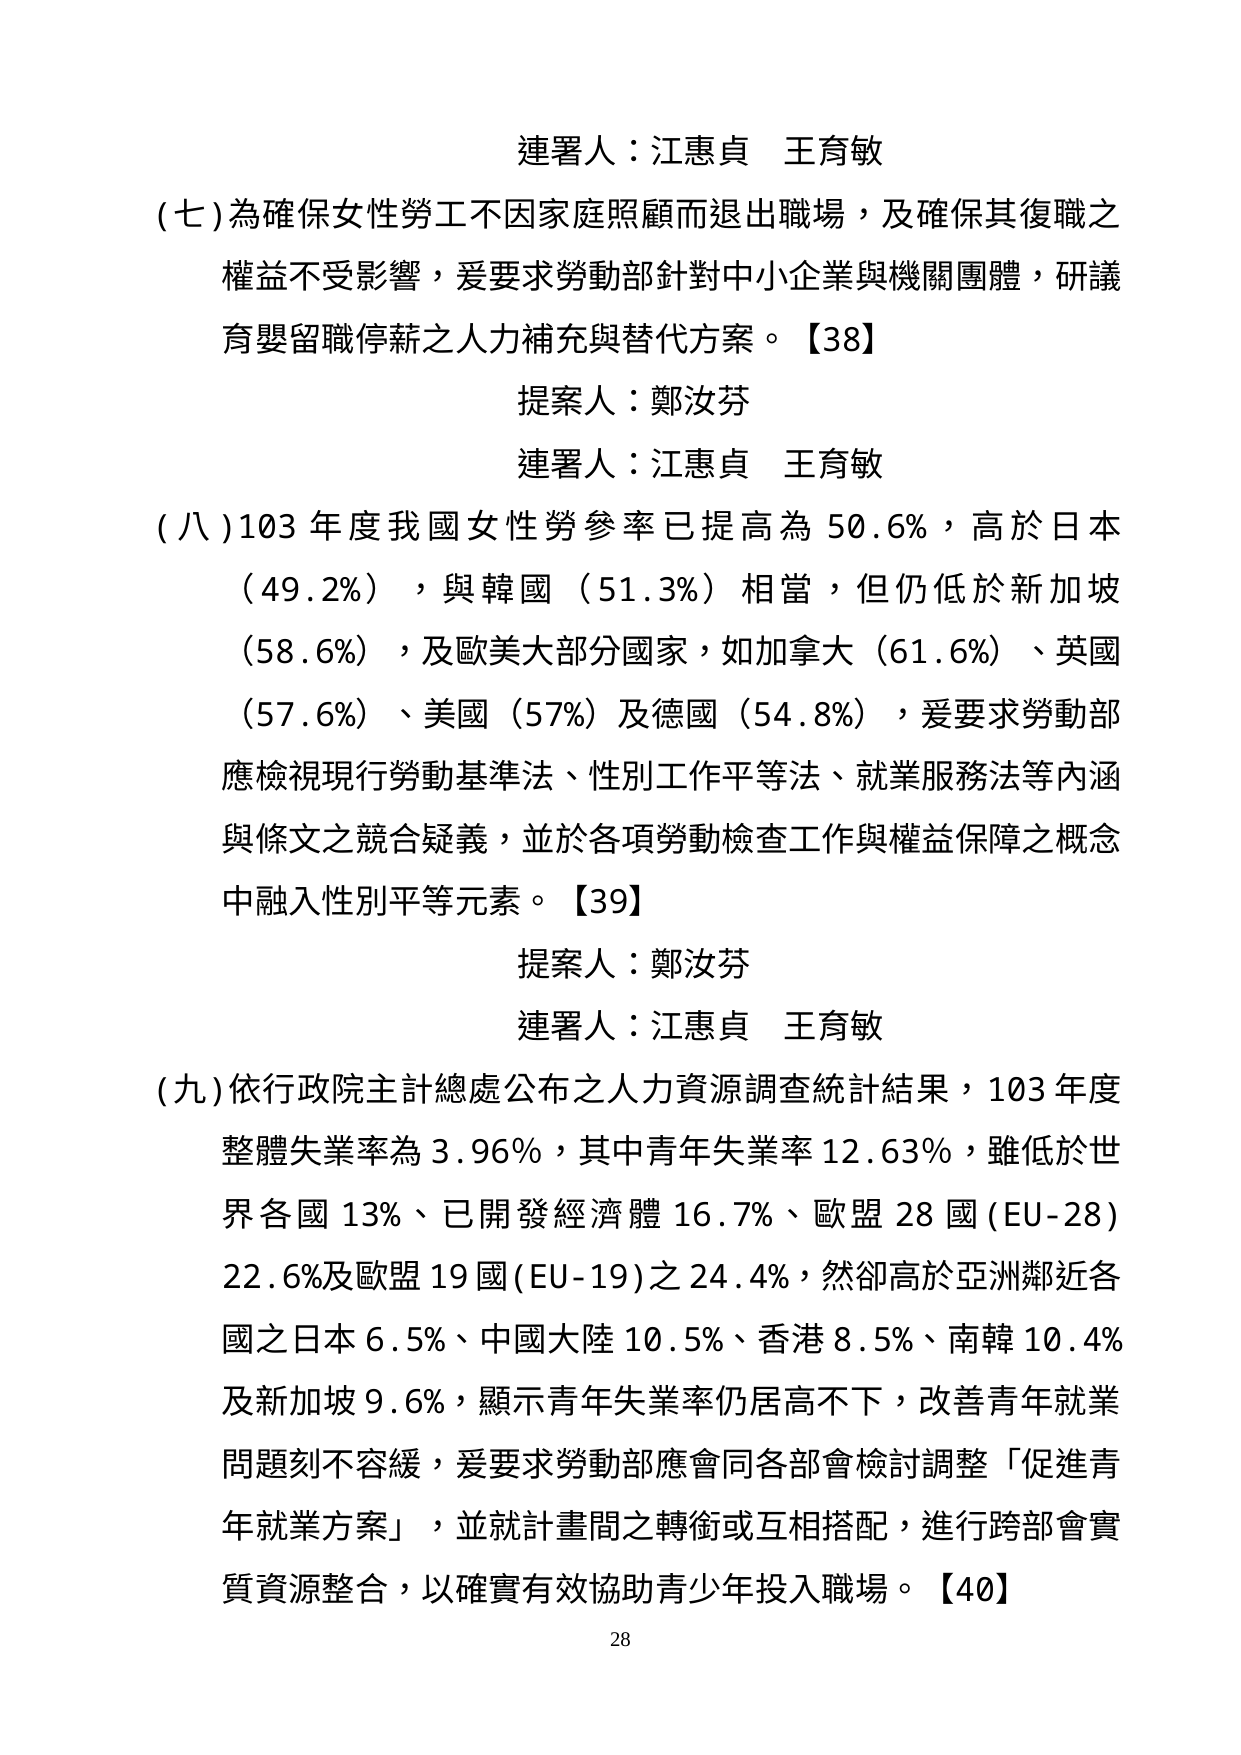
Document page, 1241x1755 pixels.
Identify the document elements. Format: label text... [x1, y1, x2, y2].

text 提案人：鄭汝芬 [118, 920, 1122, 983]
text 連署人：江惠貞 王育敏 [118, 420, 1122, 483]
text (八)103年度我國女性勞參率已提高為50.6%，高於日本（49.2%），與韓國（51.3%）相當，但仍低於新加坡（58.6%），及歐美大部分國家，如加拿大（61.6%）、英國（57.6%）、美國（57%）及德國（54.8%），爰要求勞動部應檢視現行勞動基準法、性別工作平等法、就業服務法等內涵與條文之競合疑義，並於各項勞動檢查工作與權益保障之概念中融入性別平等元素。【39】 [152, 483, 1122, 920]
text 提案人：鄭汝芬 [118, 358, 1122, 420]
text (七)為確保女性勞工不因家庭照顧而退出職場，及確保其復職之權益不受影響，爰要求勞動部針對中小企業與機關團體，研議育嬰留職停薪之人力補充與替代方案。【38】 [152, 170, 1122, 358]
text (九)依行政院主計總處公布之人力資源調查統計結果，103年度整體失業率為3.96％，其中青年失業率12.63％，雖低於世界各國13%、已開發經濟體16.7%、歐盟28國(EU-28) 22.6%及歐盟19國(EU-19)之24.4%，然卻高於亞洲鄰近各國之日本6.5%、中國大陸10.5%、香港8.5%、南韓10.4%及新加坡9.6%，顯示青年失業率仍居高不下，改善青年就業問題刻不容緩，爰要求勞動部應會同各部會檢討調整「促進青年就業方案」，並就計畫間之轉銜或互相搭配，進行跨部會實質資源整合，以確實有效協助青少年投入職場。【40】 [152, 1045, 1122, 1608]
text 連署人：江惠貞 王育敏 [118, 108, 1122, 170]
text 連署人：江惠貞 王育敏 [118, 983, 1122, 1045]
